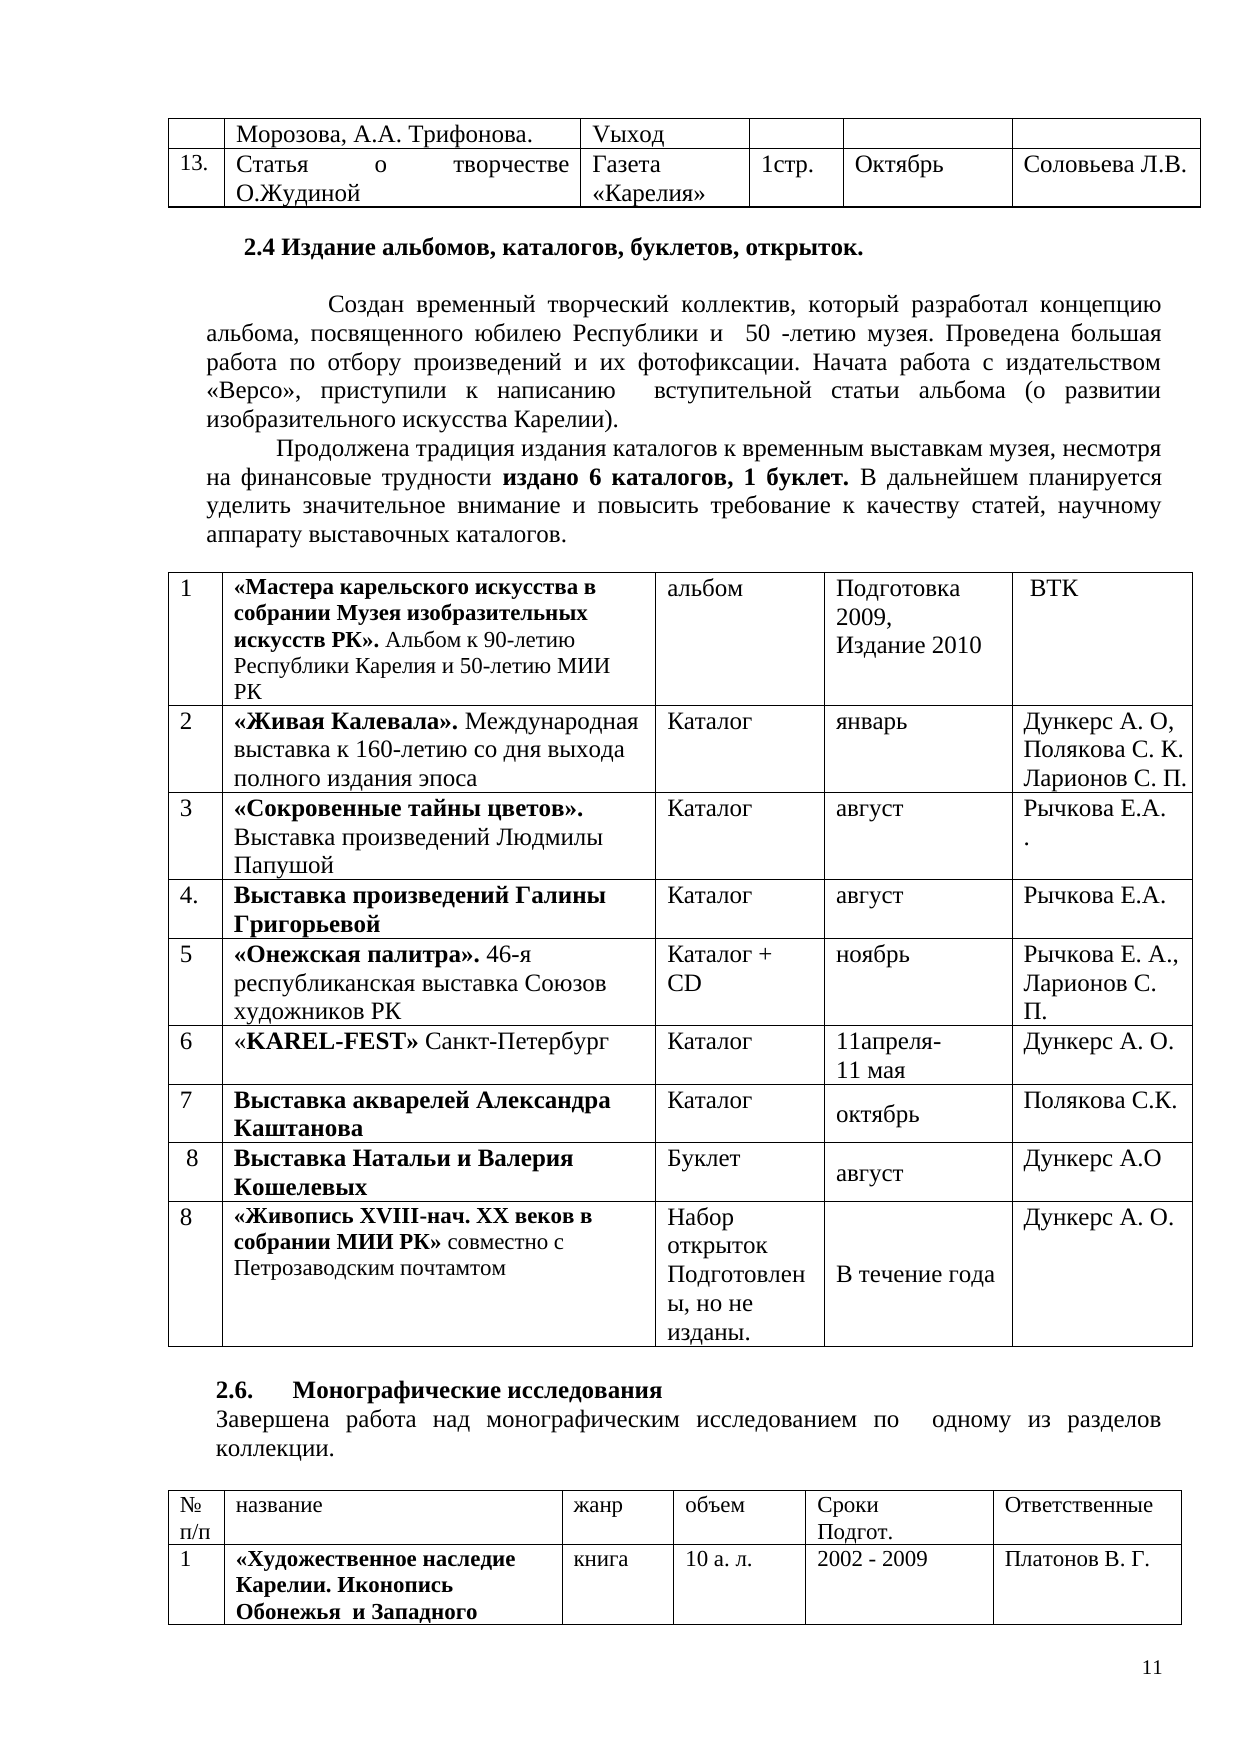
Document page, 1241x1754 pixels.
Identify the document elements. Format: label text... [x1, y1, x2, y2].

table_cell Дункерс А. О. [1013, 1202, 1192, 1346]
table_header Сроки Подгот. [806, 1491, 993, 1544]
table_header «Мастера карельского искусства в собрании Музея изобразительных искусств РК». Альбом к 90-летию Республики Карелия и 50-летию МИИ РК [223, 573, 655, 705]
table_cell 2002 - 2009 [806, 1545, 993, 1624]
table_cell 11апреля- 11 мая [825, 1026, 1012, 1084]
table_header 1 [169, 573, 222, 705]
table_cell «Онежская палитра». 46-я республиканская выставка Союзов художников РК [223, 939, 655, 1025]
table_cell 4. [169, 880, 222, 938]
table_cell 5 [169, 939, 222, 1025]
table_cell Буклет [656, 1143, 824, 1201]
table_cell Соловьева Л.В. [1013, 149, 1200, 206]
table_header жанр [563, 1491, 673, 1544]
table_cell «Живая Калевала». Международная выставка к 160-летию со дня выхода полного издания эпоса [223, 706, 655, 792]
table_cell 8 [169, 1143, 222, 1201]
table_cell ноябрь [825, 939, 1012, 1025]
table_header название [225, 1491, 562, 1544]
table_cell Каталог [656, 1085, 824, 1142]
table_cell Дункерс А.О [1013, 1143, 1192, 1201]
table_cell Каталог [656, 1026, 824, 1084]
table_cell Выставка произведений Галины Григорьевой [223, 880, 655, 938]
table_cell Платонов В. Г. [994, 1545, 1181, 1624]
table_cell «Художественное наследие Карелии. Иконопись Обонежья и Западного [225, 1545, 562, 1624]
table_cell Газета «Карелия» [581, 149, 749, 206]
table_cell «KAREL-FEST» Санкт-Петербург [223, 1026, 655, 1084]
table_cell 8 [169, 1202, 222, 1346]
table_cell Каталог [656, 793, 824, 879]
table_cell август [825, 880, 1012, 938]
table_header Подготовка 2009, Издание 2010 [825, 573, 1012, 705]
table_cell «Сокровенные тайны цветов». Выставка произведений Людмилы Папушой [223, 793, 655, 879]
table_cell Рычкова Е.А. [1013, 880, 1192, 938]
table_cell [750, 119, 843, 148]
table_cell 1стр. [750, 149, 843, 206]
table_cell Каталог [656, 880, 824, 938]
table_cell 2 [169, 706, 222, 792]
list Монографические исследования [216, 1375, 1162, 1404]
table_cell книга [563, 1545, 673, 1624]
table_cell [844, 119, 1012, 148]
table_header Ответственные [994, 1491, 1181, 1544]
list Издание альбомов, каталогов, буклетов, открыток. [244, 232, 1162, 260]
table_cell Статья о творчестве О.Жудиной [225, 149, 580, 206]
table_cell Рычкова Е.А. . [1013, 793, 1192, 879]
table_cell В течение года [825, 1202, 1012, 1346]
table_cell 7 [169, 1085, 222, 1142]
text Создан временный творческий коллектив, который разработал концепцию альбома, посвященного юбилею Республики и 50 -летию музея. Проведена большая работа по отбору произведений и их фотофиксации. Начата работа с издательством «Версо», приступили к написанию вступительной статьи альбома (о развитии изобразительного искусства Карелии). [206, 289, 1162, 433]
text Продолжена традиция издания каталогов к временным выставкам музея, несмотря на финансовые трудности издано 6 каталогов, 1 буклет. В дальнейшем планируется уделить значительное внимание и повысить требование к качеству статей, научному аппарату выставочных каталогов. [206, 433, 1162, 548]
table_cell август [825, 1143, 1012, 1201]
table_cell 6 [169, 1026, 222, 1084]
table_cell январь [825, 706, 1012, 792]
table_cell Октябрь [844, 149, 1012, 206]
text Завершена работа над монографическим исследованием по одному из разделов коллекции. [216, 1404, 1162, 1462]
table_header объем [674, 1491, 805, 1544]
table_cell октябрь [825, 1085, 1012, 1142]
table_cell 13. [169, 149, 224, 206]
table_cell август [825, 793, 1012, 879]
table_cell [1013, 119, 1200, 148]
table_cell Каталог [656, 706, 824, 792]
table_cell Выставка акварелей Александра Каштанова [223, 1085, 655, 1142]
table_cell Дункерс А. О. [1013, 1026, 1192, 1084]
table_cell Каталог + CD [656, 939, 824, 1025]
table_header альбом [656, 573, 824, 705]
table_cell [169, 119, 224, 148]
table_cell Полякова С.К. [1013, 1085, 1192, 1142]
table_cell Vыход [581, 119, 749, 148]
table_cell Рычкова Е. А., Ларионов С. П. [1013, 939, 1192, 1025]
table_cell «Живопись XVIII-нач. ХХ веков в собрании МИИ РК» совместно с Петрозаводским почтамтом [223, 1202, 655, 1346]
table_cell 3 [169, 793, 222, 879]
table_cell 1 [169, 1545, 224, 1624]
table_cell Морозова, А.А. Трифонова. [225, 119, 580, 148]
table_cell Набор открыток Подготовлены, но не изданы. [656, 1202, 824, 1346]
table_cell Дункерс А. О, Полякова С. К. Ларионов С. П. [1013, 706, 1192, 792]
table_cell Выставка Натальи и Валерия Кошелевых [223, 1143, 655, 1201]
table_cell 10 а. л. [674, 1545, 805, 1624]
table_header № п/п [169, 1491, 224, 1544]
table_header ВТК [1013, 573, 1192, 705]
